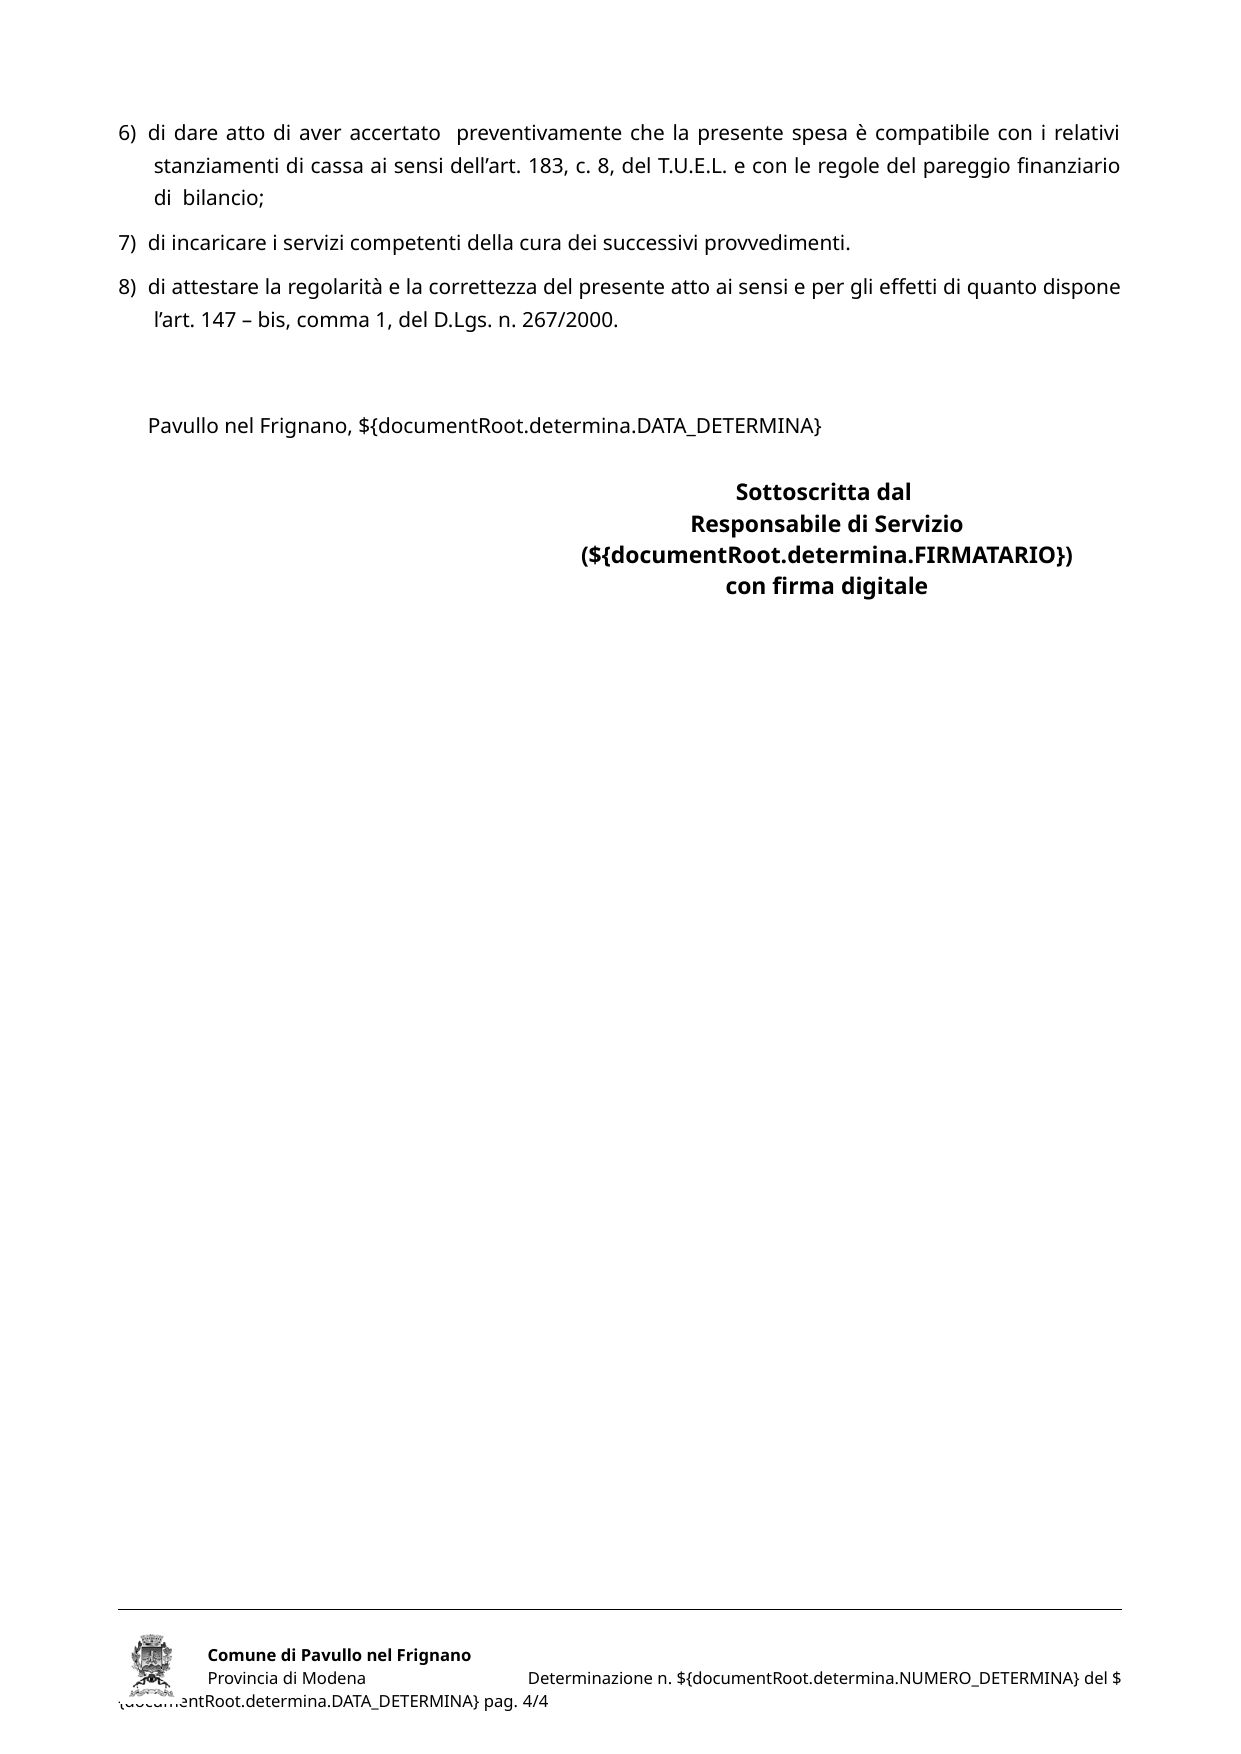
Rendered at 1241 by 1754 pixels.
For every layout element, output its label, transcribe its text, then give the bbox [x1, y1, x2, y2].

text Sottoscritta dal [532, 476, 1122, 508]
picture [120, 1631, 183, 1704]
text (${documentRoot.determina.FIRMATARIO}) [532, 539, 1122, 570]
list di dare atto di aver accertato preventivamente che la presente spesa è compatibile con i relativi stanziamenti di cassa ai sensi dell’art. 183, c. 8, del T.U.E.L. e con le regole del pareggio finanziario di bilancio; [118, 118, 1122, 212]
text Pavullo nel Frignano, ${documentRoot.determina.DATA_DETERMINA} [118, 411, 1122, 439]
text con firma digitale [532, 570, 1122, 601]
list di incaricare i servizi competenti della cura dei successivi provvedimenti. [118, 228, 1122, 256]
list di attestare la regolarità e la correttezza del presente atto ai sensi e per gli effetti di quanto dispone l’art. 147 – bis, comma 1, del D.Lgs. n. 267/2000. [118, 272, 1122, 333]
text Responsabile di Servizio [532, 508, 1122, 539]
